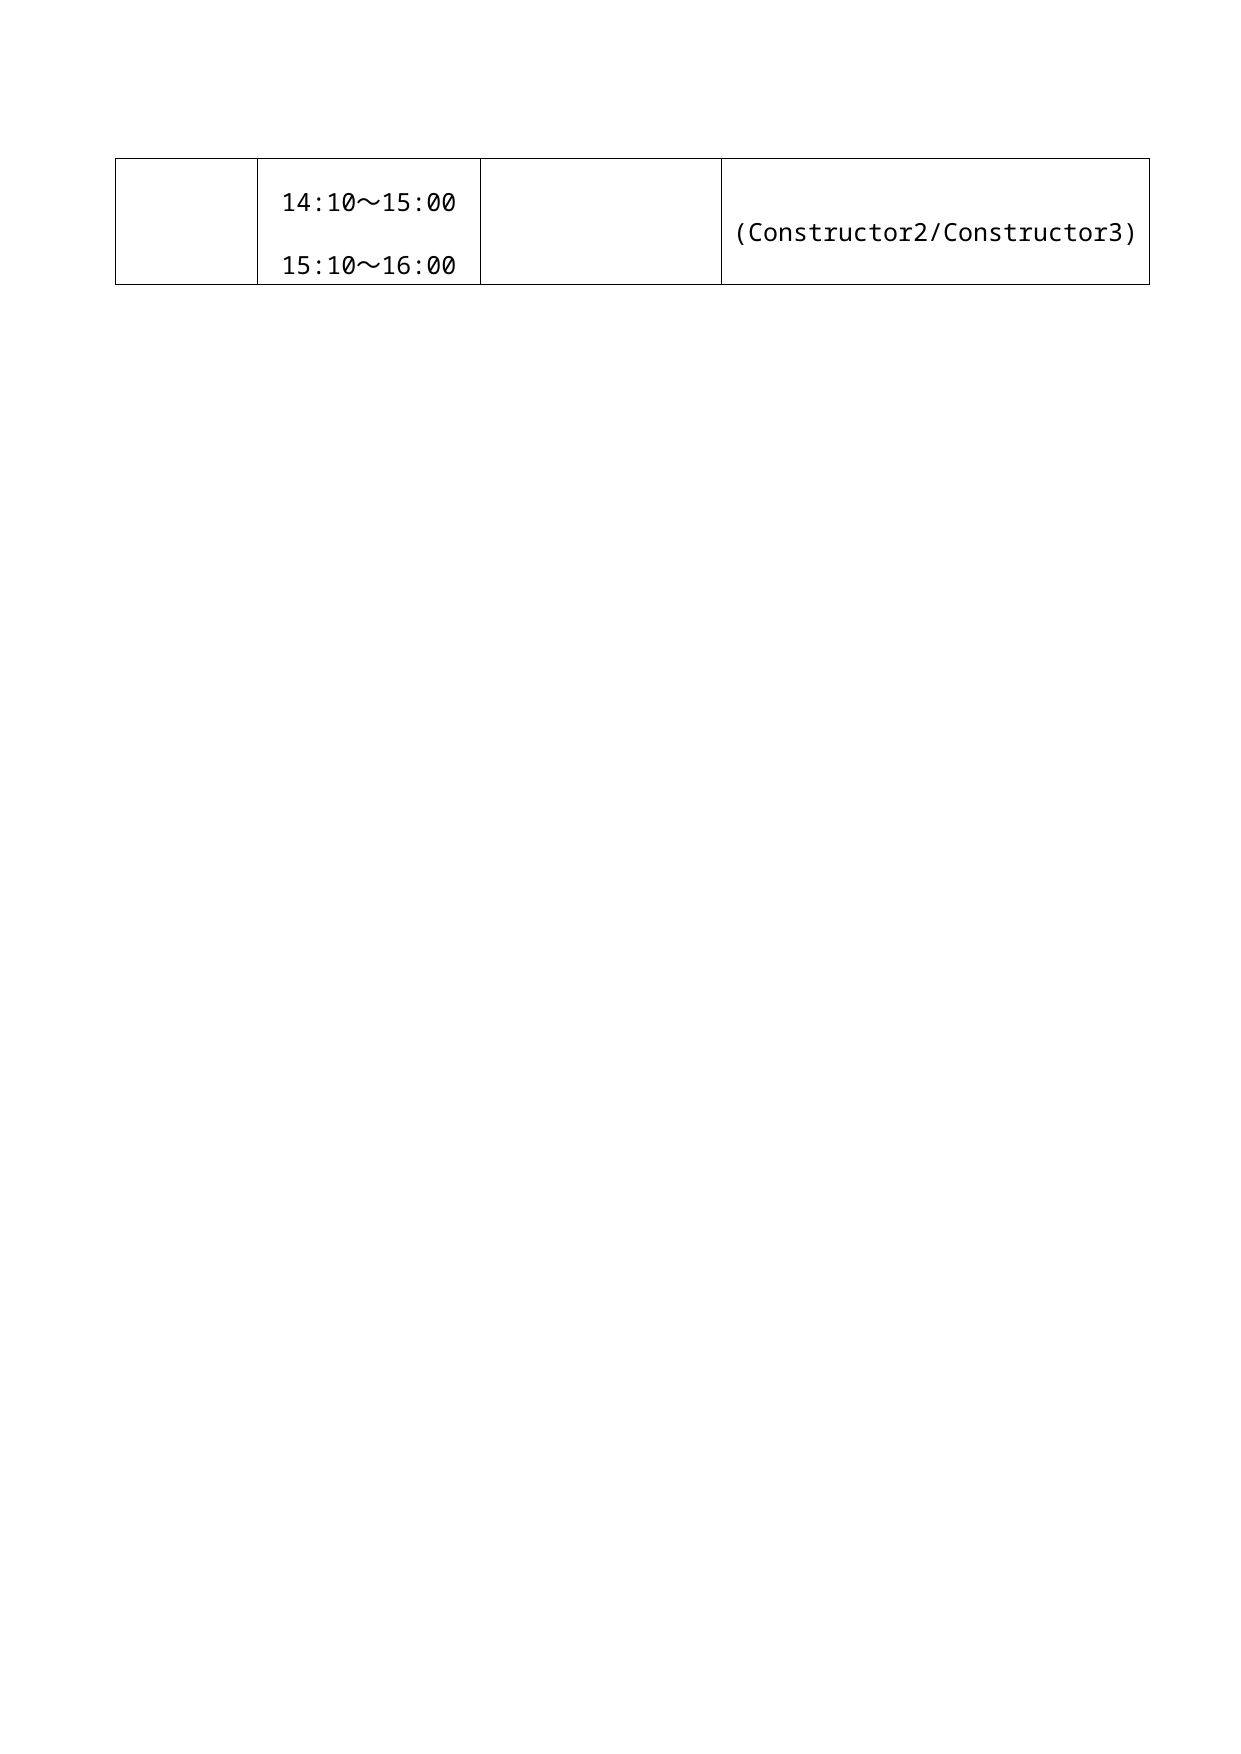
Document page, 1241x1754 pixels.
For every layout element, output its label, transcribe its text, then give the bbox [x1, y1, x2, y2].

table_cell 14:10～15:00 15:10～16:00 [258, 159, 480, 284]
table_cell (Constructor2/Constructor3) [722, 159, 1149, 284]
table_cell [116, 159, 257, 284]
table_cell [481, 159, 721, 284]
